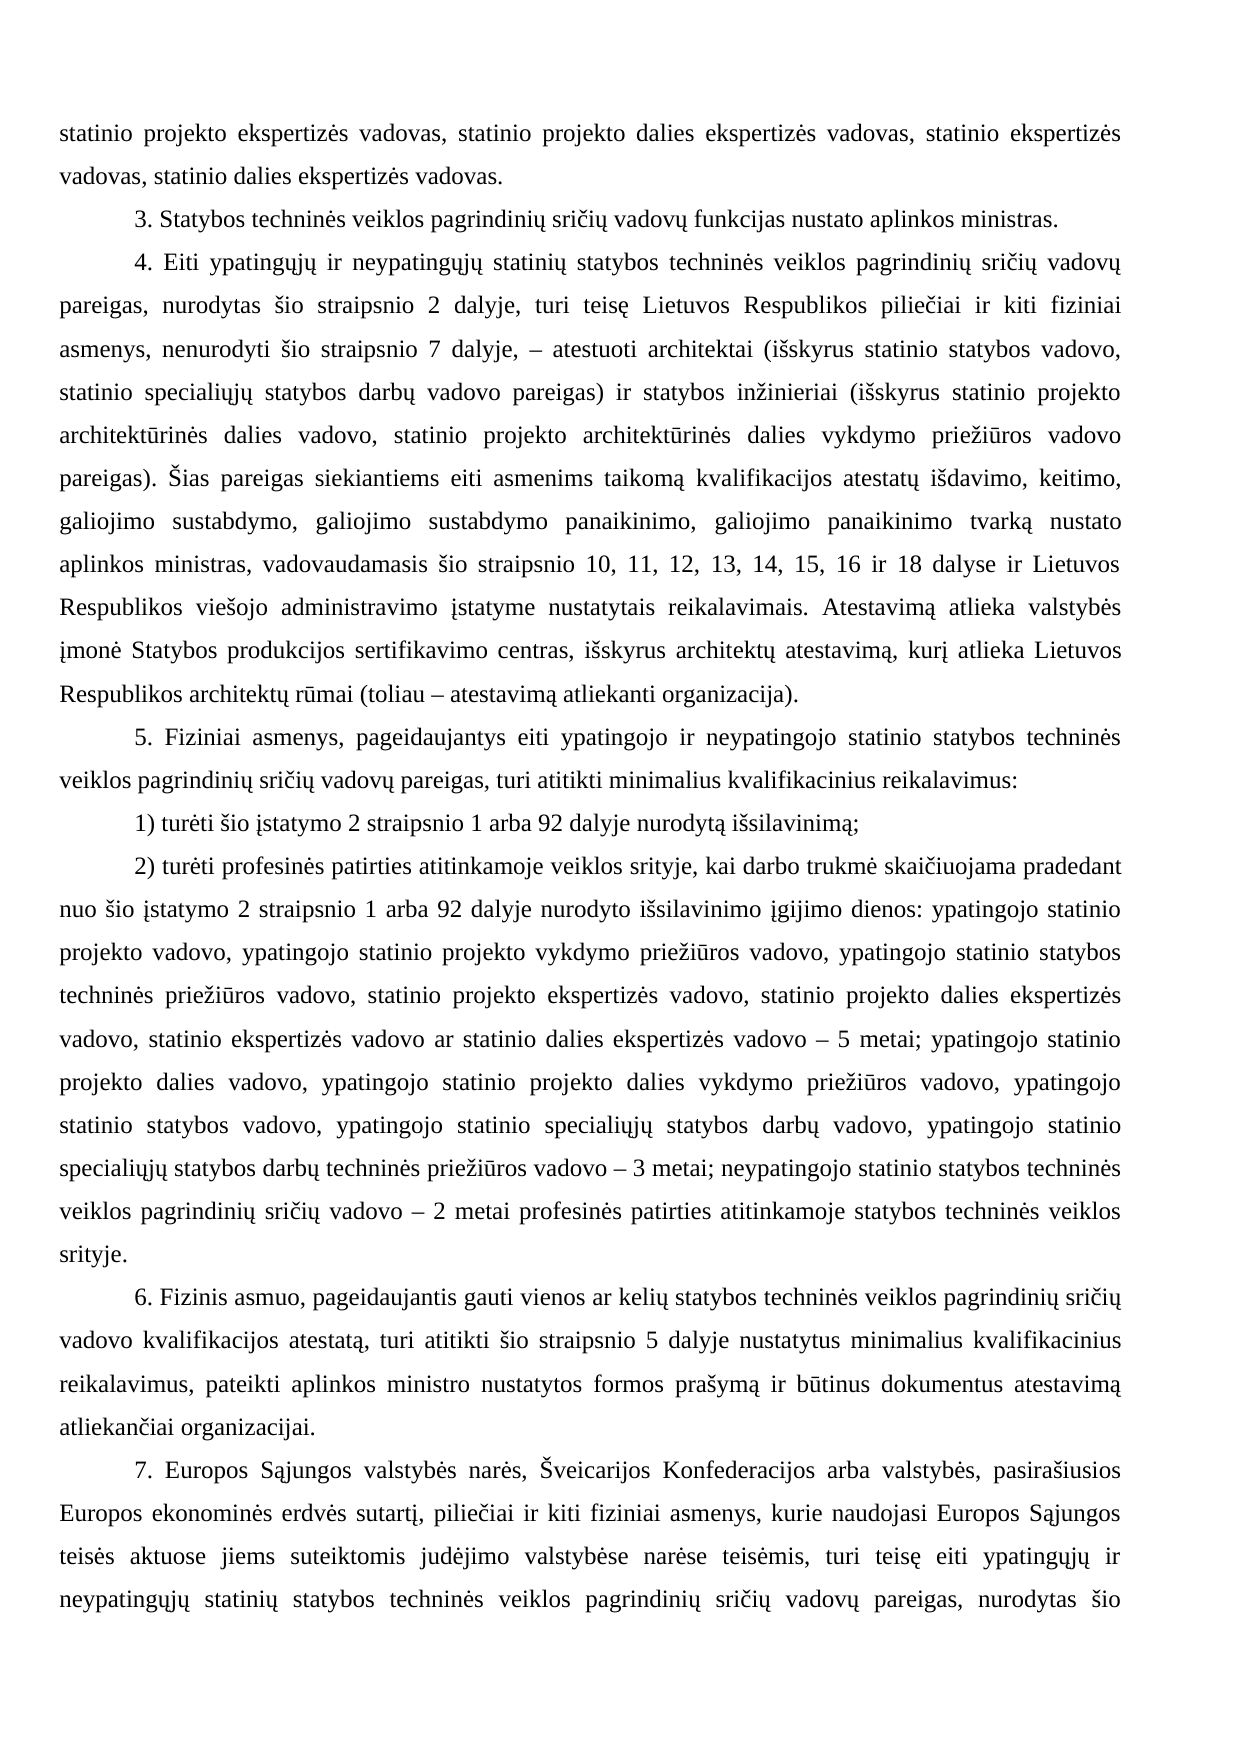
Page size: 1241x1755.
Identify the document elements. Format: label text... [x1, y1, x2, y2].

text 6. Fizinis asmuo, pageidaujantis gauti vienos ar kelių statybos techninės veiklos pagrindinių sričių vadovo kvalifikacijos atestatą, turi atitikti šio straipsnio 5 dalyje nustatytus minimalius kvalifikacinius reikalavimus, pateikti aplinkos ministro nustatytos formos prašymą ir būtinus dokumentus atestavimą atliekančiai organizacijai. [59, 1282, 1122, 1441]
text statinio projekto ekspertizės vadovas, statinio projekto dalies ekspertizės vadovas, statinio ekspertizės vadovas, statinio dalies ekspertizės vadovas. [59, 118, 1122, 190]
text 1) turėti šio įstatymo 2 straipsnio 1 arba 92 dalyje nurodytą išsilavinimą; [59, 808, 1122, 837]
text 3. Statybos techninės veiklos pagrindinių sričių vadovų funkcijas nustato aplinkos ministras. [59, 204, 1122, 233]
text 2) turėti profesinės patirties atitinkamoje veiklos srityje, kai darbo trukmė skaičiuojama pradedant nuo šio įstatymo 2 straipsnio 1 arba 92 dalyje nurodyto išsilavinimo įgijimo dienos: ypatingojo statinio projekto vadovo, ypatingojo statinio projekto vykdymo priežiūros vadovo, ypatingojo statinio statybos techninės priežiūros vadovo, statinio projekto ekspertizės vadovo, statinio projekto dalies ekspertizės vadovo, statinio ekspertizės vadovo ar statinio dalies ekspertizės vadovo – 5 metai; ypatingojo statinio projekto dalies vadovo, ypatingojo statinio projekto dalies vykdymo priežiūros vadovo, ypatingojo statinio statybos vadovo, ypatingojo statinio specialiųjų statybos darbų vadovo, ypatingojo statinio specialiųjų statybos darbų techninės priežiūros vadovo – 3 metai; neypatingojo statinio statybos techninės veiklos pagrindinių sričių vadovo – 2 metai profesinės patirties atitinkamoje statybos techninės veiklos srityje. [59, 851, 1122, 1268]
text 5. Fiziniai asmenys, pageidaujantys eiti ypatingojo ir neypatingojo statinio statybos techninės veiklos pagrindinių sričių vadovų pareigas, turi atitikti minimalius kvalifikacinius reikalavimus: [59, 722, 1122, 794]
text 7. Europos Sąjungos valstybės narės, Šveicarijos Konfederacijos arba valstybės, pasirašiusios Europos ekonominės erdvės sutartį, piliečiai ir kiti fiziniai asmenys, kurie naudojasi Europos Sąjungos teisės aktuose jiems suteiktomis judėjimo valstybėse narėse teisėmis, turi teisę eiti ypatingųjų ir neypatingųjų statinių statybos techninės veiklos pagrindinių sričių vadovų pareigas, nurodytas šio [59, 1455, 1122, 1613]
text 4. Eiti ypatingųjų ir neypatingųjų statinių statybos techninės veiklos pagrindinių sričių vadovų pareigas, nurodytas šio straipsnio 2 dalyje, turi teisę Lietuvos Respublikos piliečiai ir kiti fiziniai asmenys, nenurodyti šio straipsnio 7 dalyje, – atestuoti architektai (išskyrus statinio statybos vadovo, statinio specialiųjų statybos darbų vadovo pareigas) ir statybos inžinieriai (išskyrus statinio projekto architektūrinės dalies vadovo, statinio projekto architektūrinės dalies vykdymo priežiūros vadovo pareigas). Šias pareigas siekiantiems eiti asmenims taikomą kvalifikacijos atestatų išdavimo, keitimo, galiojimo sustabdymo, galiojimo sustabdymo panaikinimo, galiojimo panaikinimo tvarką nustato aplinkos ministras, vadovaudamasis šio straipsnio 10, 11, 12, 13, 14, 15, 16 ir 18 dalyse ir Lietuvos Respublikos viešojo administravimo įstatyme nustatytais reikalavimais. Atestavimą atlieka valstybės įmonė Statybos produkcijos sertifikavimo centras, išskyrus architektų atestavimą, kurį atlieka Lietuvos Respublikos architektų rūmai (toliau – atestavimą atliekanti organizacija). [59, 247, 1122, 707]
